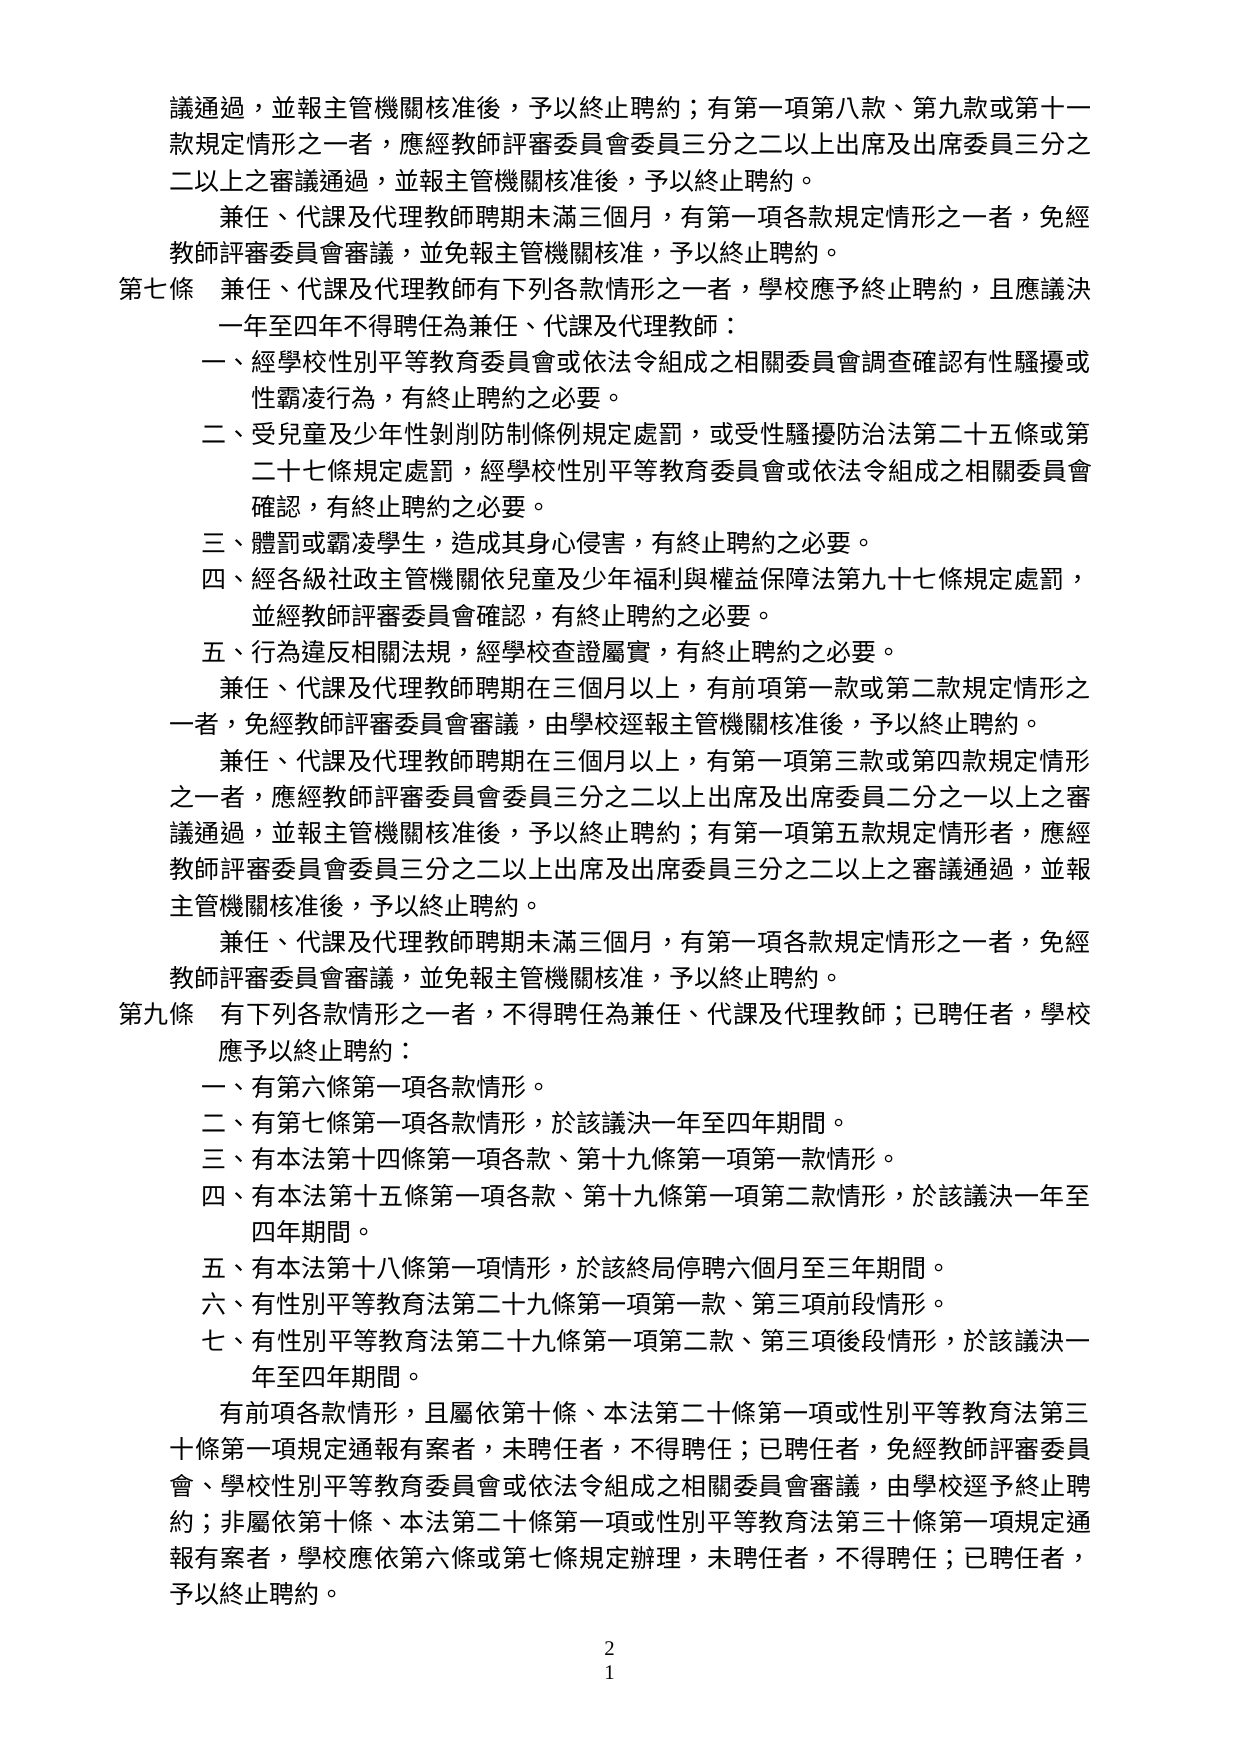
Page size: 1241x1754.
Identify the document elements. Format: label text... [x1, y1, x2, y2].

text 第七條 兼任、代課及代理教師有下列各款情形之一者，學校應予終止聘約，且應議決一年至四年不得聘任為兼任、代課及代理教師： [118, 270, 1092, 342]
text 一、有第六條第一項各款情形。 [201, 1067, 1092, 1104]
text 六、有性別平等教育法第二十九條第一項第一款、第三項前段情形。 [201, 1285, 1092, 1321]
text 第九條 有下列各款情形之一者，不得聘任為兼任、代課及代理教師；已聘任者，學校應予以終止聘約： [118, 995, 1092, 1067]
text 兼任、代課及代理教師聘期未滿三個月，有第一項各款規定情形之一者，免經教師評審委員會審議，並免報主管機關核准，予以終止聘約。 [169, 922, 1092, 995]
text 三、體罰或霸凌學生，造成其身心侵害，有終止聘約之必要。 [201, 524, 1092, 560]
text 二、有第七條第一項各款情形，於該議決一年至四年期間。 [201, 1104, 1092, 1140]
text 二、受兒童及少年性剝削防制條例規定處罰，或受性騷擾防治法第二十五條或第二十七條規定處罰，經學校性別平等教育委員會或依法令組成之相關委員會確認，有終止聘約之必要。 [201, 415, 1092, 524]
text 七、有性別平等教育法第二十九條第一項第二款、第三項後段情形，於該議決一年至四年期間。 [201, 1321, 1092, 1394]
text 兼任、代課及代理教師聘期在三個月以上，有前項第一款或第二款規定情形之一者，免經教師評審委員會審議，由學校逕報主管機關核准後，予以終止聘約。 [169, 669, 1092, 741]
text 一、經學校性別平等教育委員會或依法令組成之相關委員會調查確認有性騷擾或性霸凌行為，有終止聘約之必要。 [201, 342, 1092, 415]
text 兼任、代課及代理教師聘期未滿三個月，有第一項各款規定情形之一者，免經教師評審委員會審議，並免報主管機關核准，予以終止聘約。 [169, 197, 1092, 270]
text 五、行為違反相關法規，經學校查證屬實，有終止聘約之必要。 [201, 632, 1092, 669]
text 三、有本法第十四條第一項各款、第十九條第一項第一款情形。 [201, 1140, 1092, 1176]
text 有前項各款情形，且屬依第十條、本法第二十條第一項或性別平等教育法第三十條第一項規定通報有案者，未聘任者，不得聘任；已聘任者，免經教師評審委員會、學校性別平等教育委員會或依法令組成之相關委員會審議，由學校逕予終止聘約；非屬依第十條、本法第二十條第一項或性別平等教育法第三十條第一項規定通報有案者，學校應依第六條或第七條規定辦理，未聘任者，不得聘任；已聘任者，予以終止聘約。 [169, 1394, 1092, 1611]
text 兼任、代課及代理教師聘期在三個月以上，有第一項第三款或第四款規定情形之一者，應經教師評審委員會委員三分之二以上出席及出席委員二分之一以上之審議通過，並報主管機關核准後，予以終止聘約；有第一項第五款規定情形者，應經教師評審委員會委員三分之二以上出席及出席委員三分之二以上之審議通過，並報主管機關核准後，予以終止聘約。 [169, 741, 1092, 922]
text 四、有本法第十五條第一項各款、第十九條第一項第二款情形，於該議決一年至四年期間。 [201, 1176, 1092, 1249]
text 四、經各級社政主管機關依兒童及少年福利與權益保障法第九十七條規定處罰，並經教師評審委員會確認，有終止聘約之必要。 [201, 560, 1092, 632]
text 議通過，並報主管機關核准後，予以終止聘約；有第一項第八款、第九款或第十一款規定情形之一者，應經教師評審委員會委員三分之二以上出席及出席委員三分之二以上之審議通過，並報主管機關核准後，予以終止聘約。 [169, 89, 1092, 197]
text 五、有本法第十八條第一項情形，於該終局停聘六個月至三年期間。 [201, 1249, 1092, 1285]
